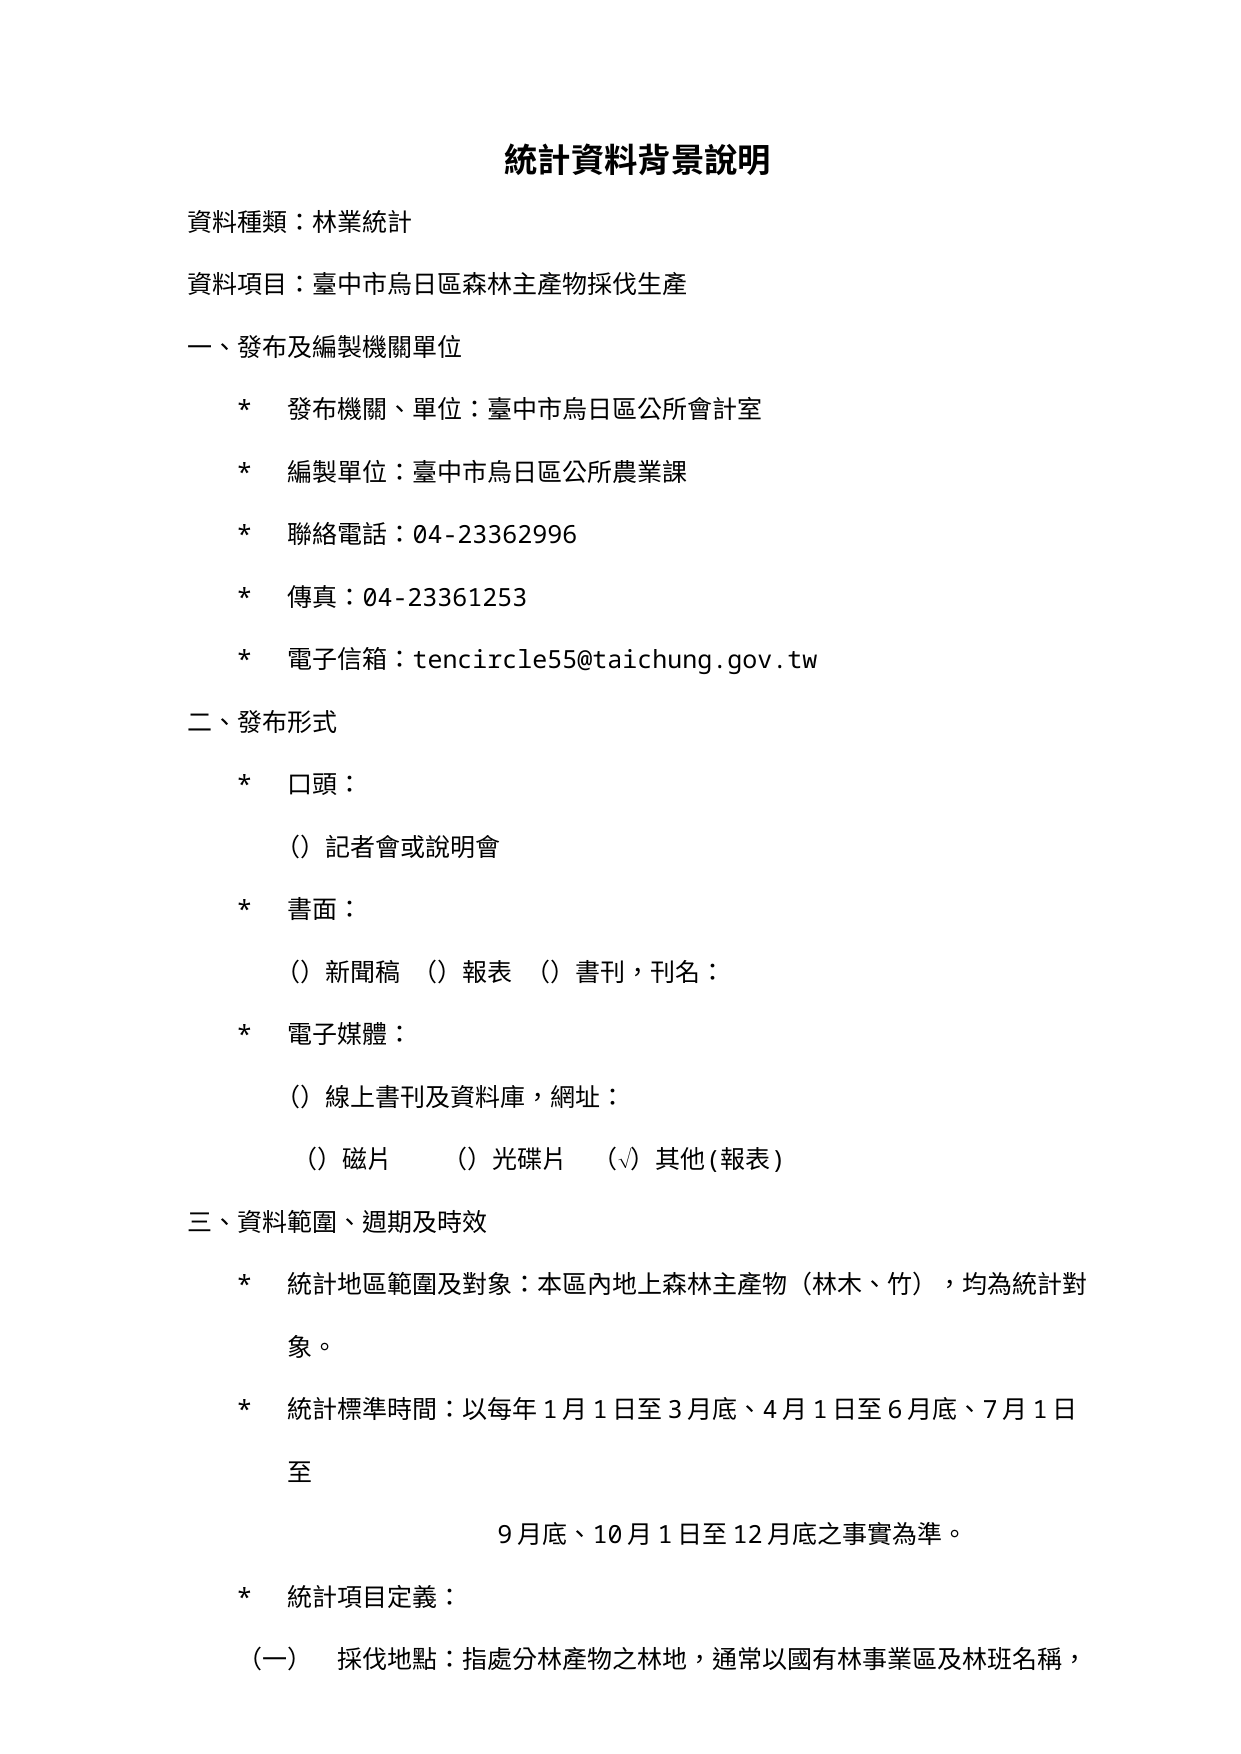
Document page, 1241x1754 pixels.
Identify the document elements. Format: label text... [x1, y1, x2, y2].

list 發布機關、單位：臺中市烏日區公所會計室 [237, 366, 1087, 429]
text 三、資料範圍、週期及時效 [187, 1179, 1087, 1241]
list 傳真：04-23361253 [237, 554, 1087, 616]
text 資料種類：林業統計 [187, 179, 1087, 241]
list 口頭： [237, 741, 1087, 804]
list 編製單位：臺中市烏日區公所農業課 [237, 429, 1087, 491]
list 書面： [237, 866, 1087, 929]
text 一、發布及編製機關單位 [187, 304, 1087, 366]
text （）新聞稿 （）報表 （）書刊，刊名： [187, 929, 1087, 991]
list 統計項目定義： [237, 1554, 1087, 1616]
text 二、發布形式 [187, 679, 1087, 741]
text 資料項目：臺中市烏日區森林主產物採伐生產 [187, 241, 1087, 304]
text （）線上書刊及資料庫，網址： [250, 1054, 1087, 1116]
text （）記者會或說明會 [187, 804, 1087, 866]
list 統計地區範圍及對象：本區內地上森林主產物（林木、竹），均為統計對象。 [237, 1241, 1087, 1366]
text 統計資料背景說明 [187, 116, 1087, 179]
list 電子媒體： [237, 991, 1087, 1054]
text （一） 採伐地點：指處分林產物之林地，通常以國有林事業區及林班名稱， [237, 1616, 1087, 1679]
text （）磁片 （）光碟片 （）其他(報表) [187, 1116, 1087, 1179]
list 聯絡電話：04-23362996 [237, 491, 1087, 554]
list 電子信箱：tencircle55@taichung.gov.tw [237, 616, 1087, 679]
list 統計標準時間：以每年1月1日至3月底、4月1日至6月底、7月1日至 9月底、10月1日至12月底之事實為準。 [237, 1366, 1087, 1554]
